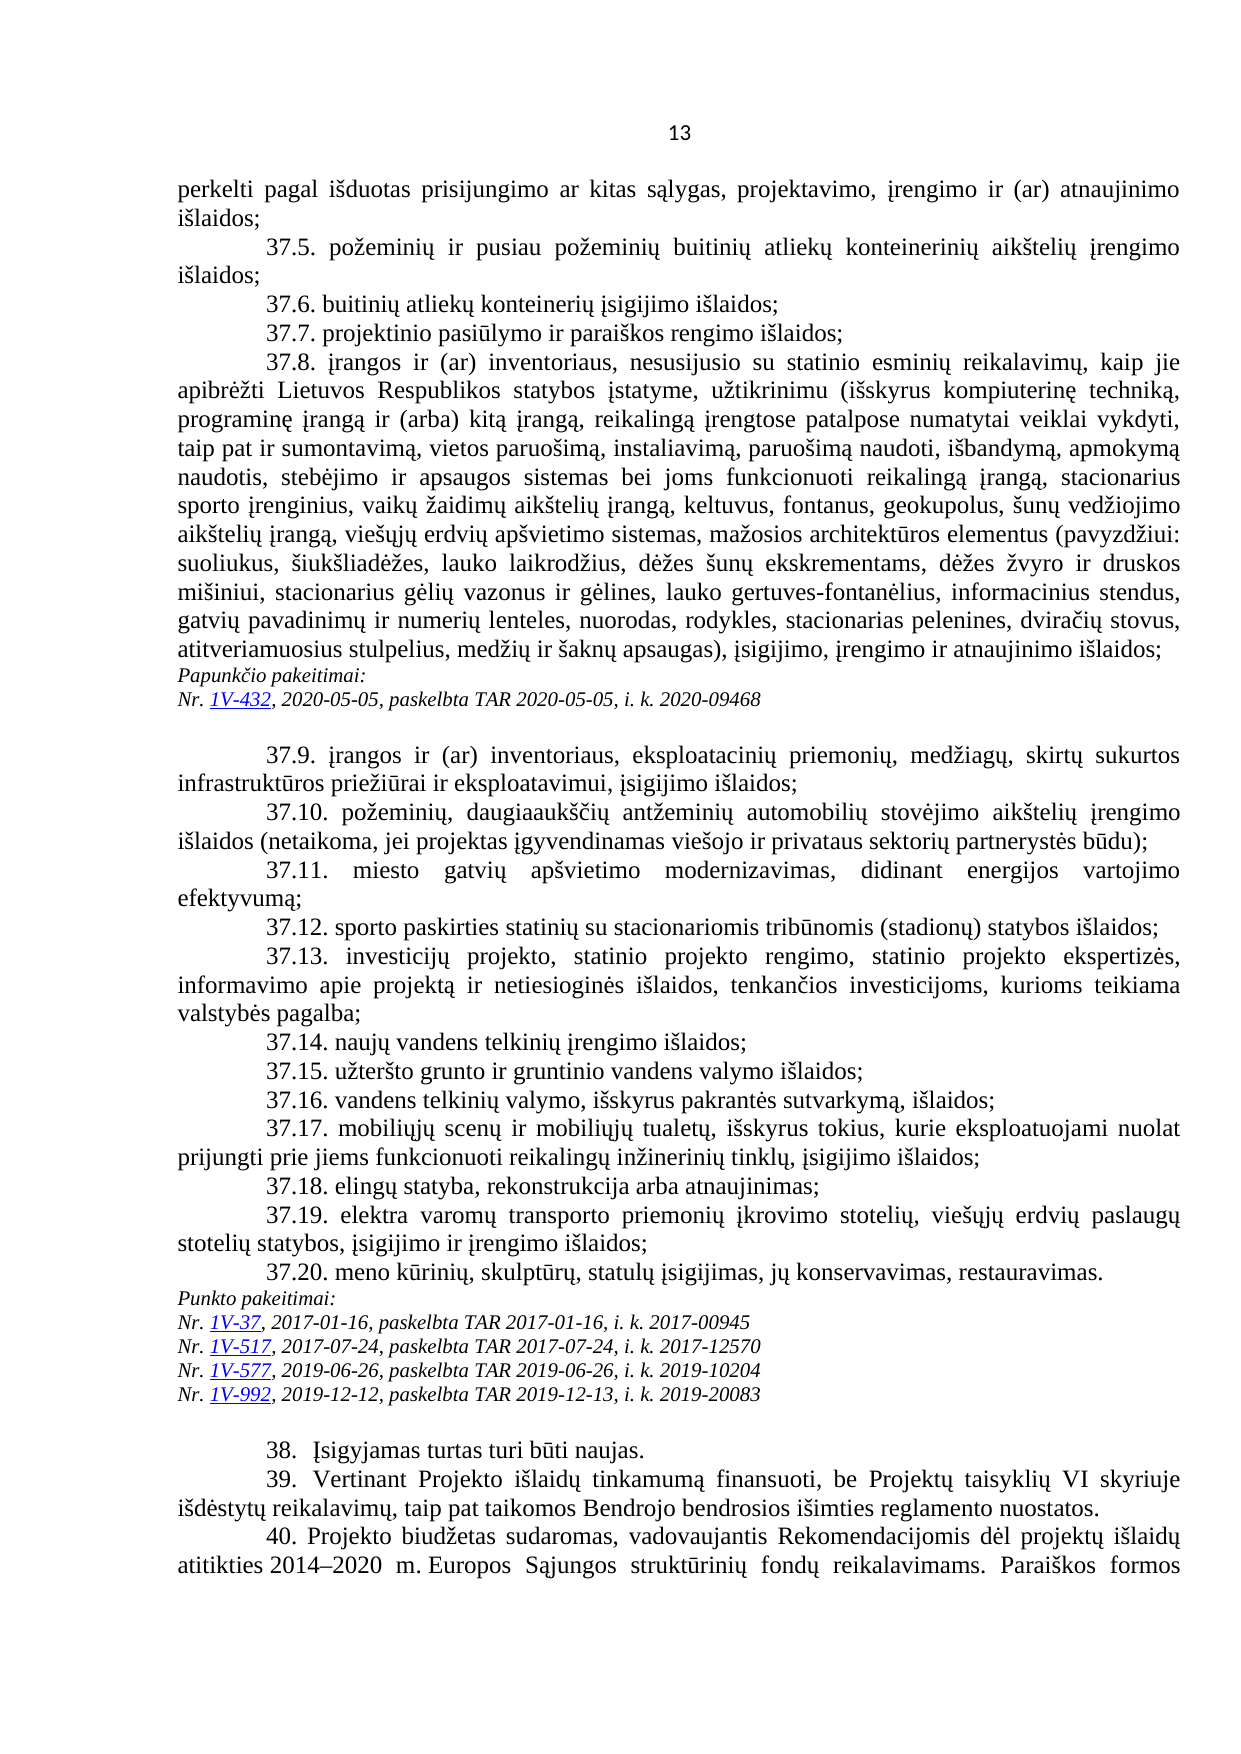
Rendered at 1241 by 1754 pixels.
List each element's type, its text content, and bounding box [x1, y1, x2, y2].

text 37.19. elektra varomų transporto priemonių įkrovimo stotelių, viešųjų erdvių paslaugų stotelių statybos, įsigijimo ir įrengimo išlaidos; [177, 1200, 1181, 1257]
text 37.18. elingų statyba, rekonstrukcija arba atnaujinimas; [177, 1171, 1181, 1200]
text 37.7. projektinio pasiūlymo ir paraiškos rengimo išlaidos; [177, 318, 1181, 347]
text Nr. 1V-517, 2017-07-24, paskelbta TAR 2017-07-24, i. k. 2017-12570 [177, 1334, 1181, 1358]
text 37.15. užteršto grunto ir gruntinio vandens valymo išlaidos; [177, 1056, 1181, 1085]
text Nr. 1V-432, 2020-05-05, paskelbta TAR 2020-05-05, i. k. 2020-09468 [177, 687, 1181, 711]
text 37.17. mobiliųjų scenų ir mobiliųjų tualetų, išskyrus tokius, kurie eksploatuojami nuolat prijungti prie jiems funkcionuoti reikalingų inžinerinių tinklų, įsigijimo išlaidos; [177, 1113, 1181, 1171]
text Nr. 1V-37, 2017-01-16, paskelbta TAR 2017-01-16, i. k. 2017-00945 [177, 1310, 1181, 1334]
text 37.20. meno kūrinių, skulptūrų, statulų įsigijimas, jų konservavimas, restauravimas. [177, 1257, 1181, 1286]
text 37.14. naujų vandens telkinių įrengimo išlaidos; [177, 1027, 1181, 1056]
text Punkto pakeitimai: [177, 1286, 1181, 1310]
text Nr. 1V-577, 2019-06-26, paskelbta TAR 2019-06-26, i. k. 2019-10204 [177, 1358, 1181, 1382]
text Papunkčio pakeitimai: [177, 663, 1181, 687]
text 38. Įsigyjamas turtas turi būti naujas. [177, 1435, 1181, 1464]
text Nr. 1V-992, 2019-12-12, paskelbta TAR 2019-12-13, i. k. 2019-20083 [177, 1382, 1181, 1406]
text 37.16. vandens telkinių valymo, išskyrus pakrantės sutvarkymą, išlaidos; [177, 1085, 1181, 1113]
text 37.8. įrangos ir (ar) inventoriaus, nesusijusio su statinio esminių reikalavimų, kaip jie apibrėžti Lietuvos Respublikos statybos įstatyme, užtikrinimu (išskyrus kompiuterinę techniką, programinę įrangą ir (arba) kitą įrangą, reikalingą įrengtose patalpose numatytai veiklai vykdyti, taip pat ir sumontavimą, vietos paruošimą, instaliavimą, paruošimą naudoti, išbandymą, apmokymą naudotis, stebėjimo ir apsaugos sistemas bei joms funkcionuoti reikalingą įrangą, stacionarius sporto įrenginius, vaikų žaidimų aikštelių įrangą, keltuvus, fontanus, geokupolus, šunų vedžiojimo aikštelių įrangą, viešųjų erdvių apšvietimo sistemas, mažosios architektūros elementus (pavyzdžiui: suoliukus, šiukšliadėžes, lauko laikrodžius, dėžes šunų ekskrementams, dėžes žvyro ir druskos mišiniui, stacionarius gėlių vazonus ir gėlines, lauko gertuves-fontanėlius, informacinius stendus, gatvių pavadinimų ir numerių lenteles, nuorodas, rodykles, stacionarias pelenines, dviračių stovus, atitveriamuosius stulpelius, medžių ir šaknų apsaugas), įsigijimo, įrengimo ir atnaujinimo išlaidos; [177, 347, 1181, 663]
text 37.11. miesto gatvių apšvietimo modernizavimas, didinant energijos vartojimo efektyvumą; [177, 855, 1181, 912]
text 37.5. požeminių ir pusiau požeminių buitinių atliekų konteinerinių aikštelių įrengimo išlaidos; [177, 232, 1181, 289]
text 37.10. požeminių, daugiaaukščių antžeminių automobilių stovėjimo aikštelių įrengimo išlaidos (netaikoma, jei projektas įgyvendinamas viešojo ir privataus sektorių partnerystės būdu); [177, 797, 1181, 855]
text 37.6. buitinių atliekų konteinerių įsigijimo išlaidos; [177, 289, 1181, 318]
text 37.13. investicijų projekto, statinio projekto rengimo, statinio projekto ekspertizės, informavimo apie projektą ir netiesioginės išlaidos, tenkančios investicijoms, kurioms teikiama valstybės pagalba; [177, 941, 1181, 1027]
text 40. Projekto biudžetas sudaromas, vadovaujantis Rekomendacijomis dėl projektų išlaidų atitikties 2014–2020 m. Europos Sąjungos struktūrinių fondų reikalavimams. Paraiškos formos [177, 1521, 1181, 1579]
text 39. Vertinant Projekto išlaidų tinkamumą finansuoti, be Projektų taisyklių VI skyriuje išdėstytų reikalavimų, taip pat taikomos Bendrojo bendrosios išimties reglamento nuostatos. [177, 1464, 1181, 1521]
text 37.12. sporto paskirties statinių su stacionariomis tribūnomis (stadionų) statybos išlaidos; [177, 912, 1181, 941]
text perkelti pagal išduotas prisijungimo ar kitas sąlygas, projektavimo, įrengimo ir (ar) atnaujinimo išlaidos; [177, 174, 1181, 232]
text 37.9. įrangos ir (ar) inventoriaus, eksploatacinių priemonių, medžiagų, skirtų sukurtos infrastruktūros priežiūrai ir eksploatavimui, įsigijimo išlaidos; [177, 740, 1181, 797]
